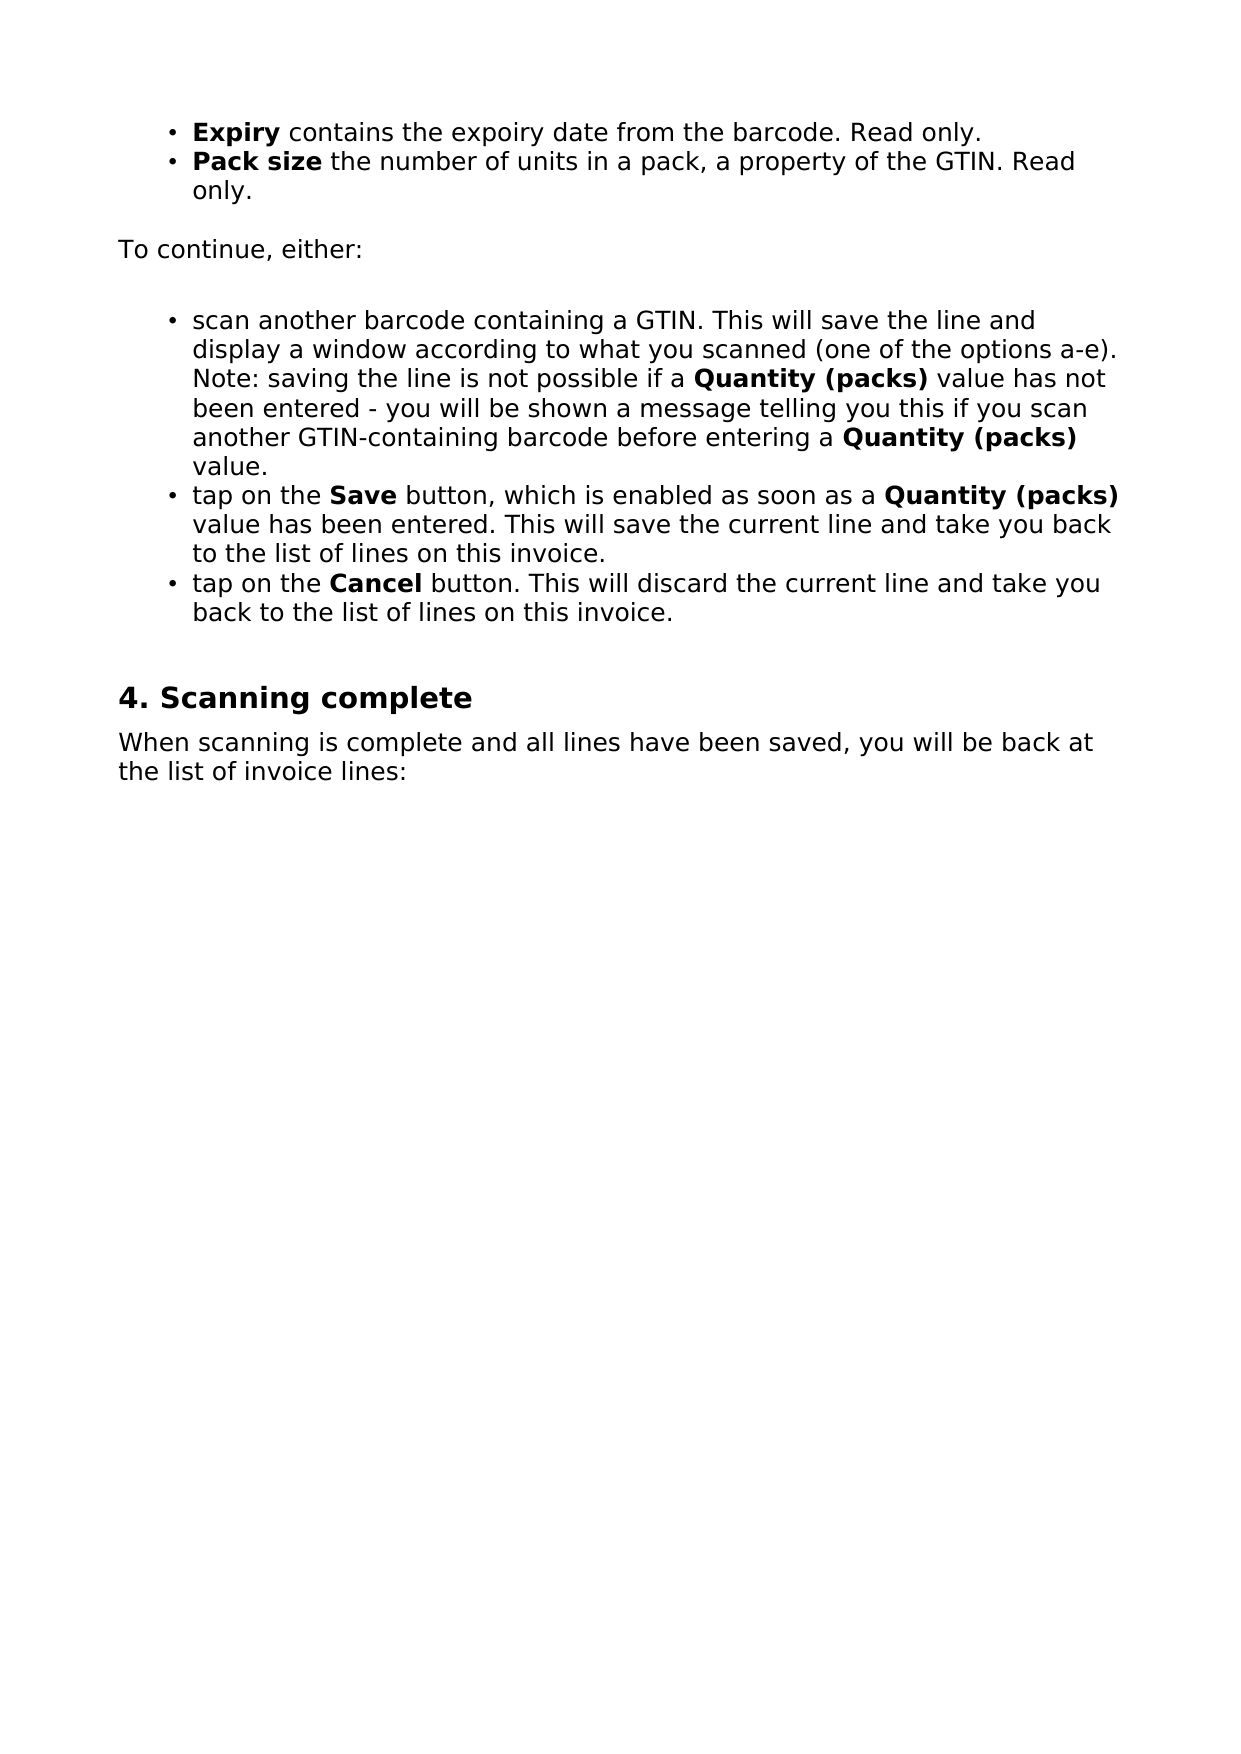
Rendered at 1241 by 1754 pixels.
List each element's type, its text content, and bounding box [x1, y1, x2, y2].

text To continue, either: [118, 235, 1122, 264]
subtitle 4. Scanning complete [118, 682, 1122, 716]
list scan another barcode containing a GTIN. This will save the line and display a window according to what you scanned (one of the options a-e). Note: saving the line is not possible if a Quantity (packs) value has not been entered - you will be shown a message telling you this if you scan another GTIN-containing barcode before entering a Quantity (packs) value. [177, 306, 1122, 481]
text When scanning is complete and all lines have been saved, you will be back at the list of invoice lines: [118, 728, 1122, 786]
list tap on the Cancel button. This will discard the current line and take you back to the list of lines on this invoice. [177, 569, 1122, 627]
list Expiry contains the expoiry date from the barcode. Read only. [177, 118, 1122, 147]
list Pack size the number of units in a pack, a property of the GTIN. Read only. [177, 147, 1122, 206]
list tap on the Save button, which is enabled as soon as a Quantity (packs) value has been entered. This will save the current line and take you back to the list of lines on this invoice. [177, 481, 1122, 569]
